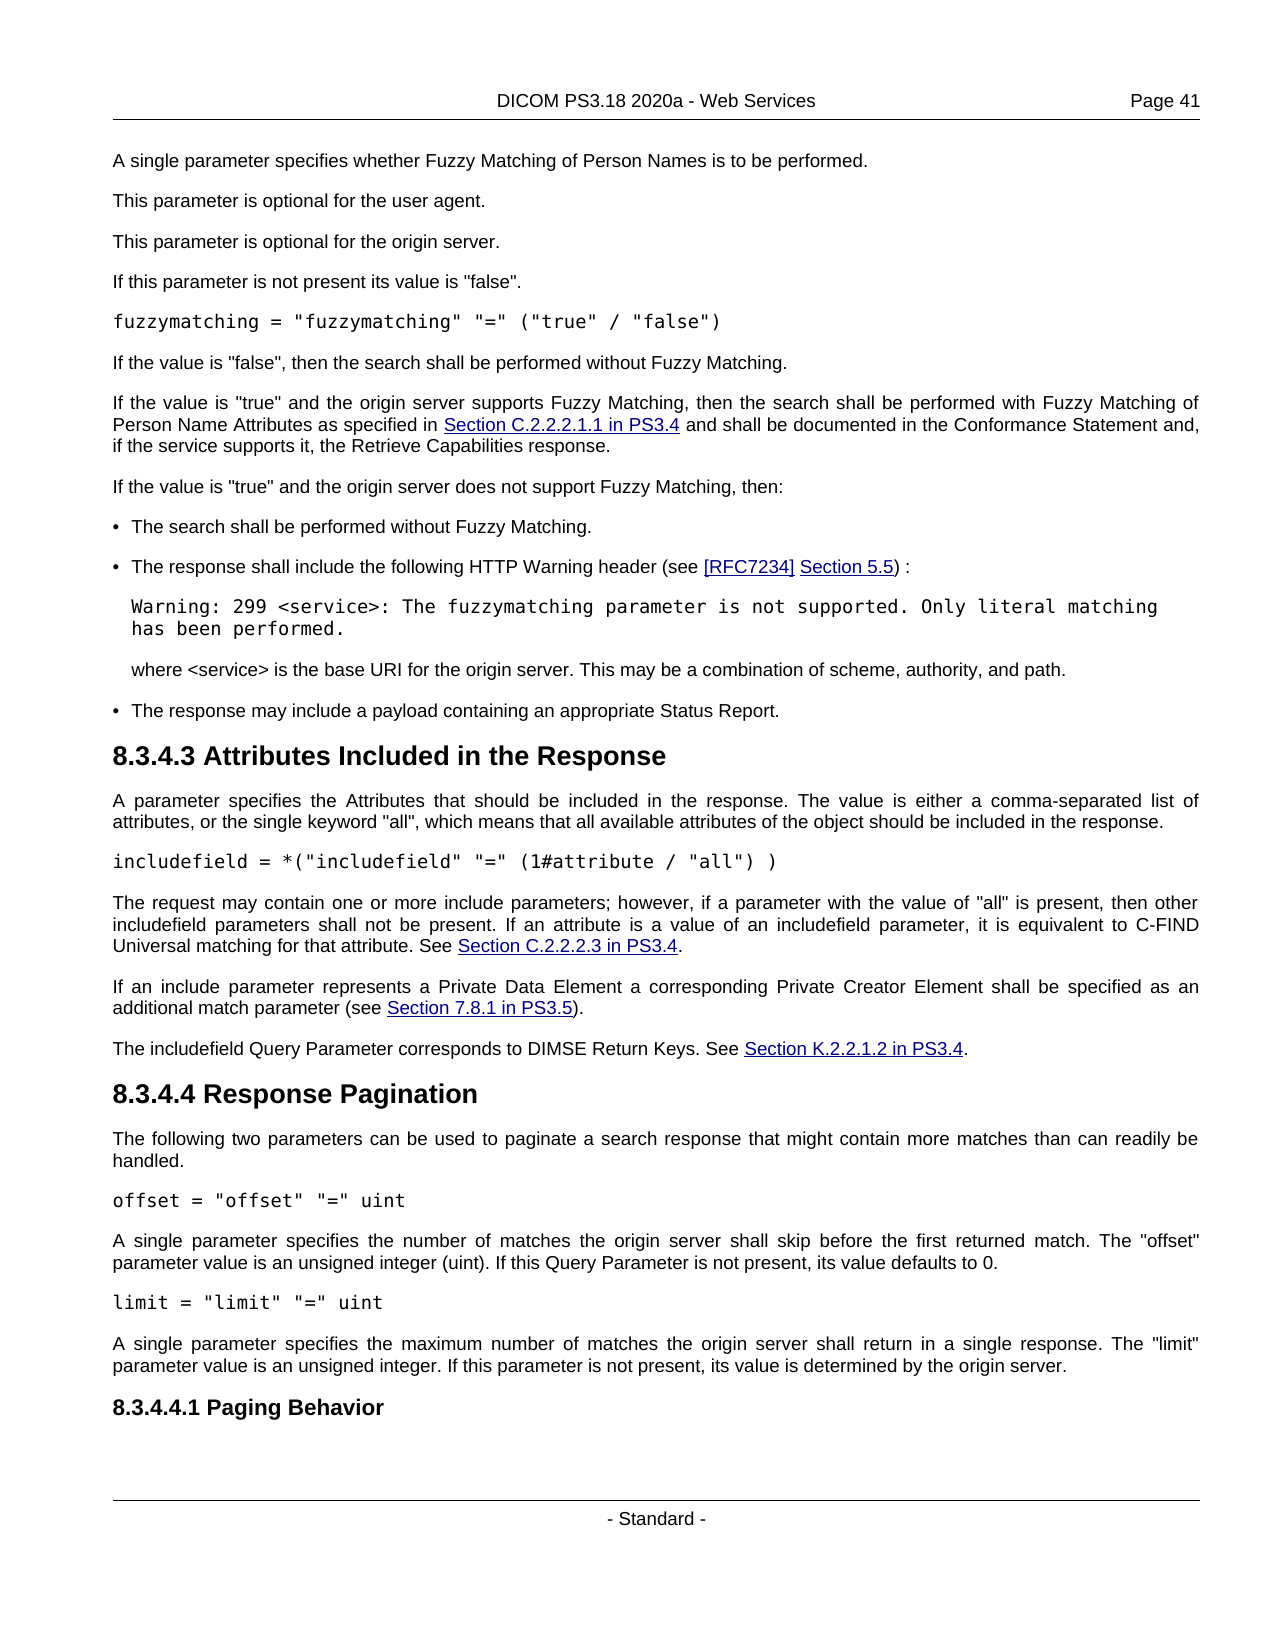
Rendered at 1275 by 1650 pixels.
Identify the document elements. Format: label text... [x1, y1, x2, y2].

text A single parameter specifies the maximum number of matches the origin server shall return in a single response. The "limit" parameter value is an unsigned integer. If this parameter is not present, its value is determined by the origin server. [112, 1333, 1200, 1376]
text • The response shall include the following HTTP Warning header (see [RFC7234] Section 5.5) : [112, 556, 1200, 578]
text A single parameter specifies whether Fuzzy Matching of Person Names is to be performed. [112, 150, 1200, 172]
text This parameter is optional for the user agent. [112, 190, 1200, 212]
text The following two parameters can be used to paginate a search response that might contain more matches than can readily be handled. [112, 1128, 1200, 1171]
text Warning: 299 <service>: The fuzzymatching parameter is not supported. Only literal matching has been performed. [131, 597, 1200, 640]
text The request may contain one or more include parameters; however, if a parameter with the value of "all" is present, then other includefield parameters shall not be present. If an attribute is a value of an includefield parameter, it is equivalent to C-FIND Universal matching for that attribute. See Section C.2.2.2.3 in PS3.4. [112, 892, 1200, 957]
text limit = "limit" "=" uint [112, 1292, 1200, 1314]
text • The response may include a payload containing an appropriate Status Report. [112, 699, 1200, 721]
text where <service> is the base URI for the origin server. This may be a combination of scheme, authority, and path. [131, 659, 1200, 681]
text A parameter specifies the Attributes that should be included in the response. The value is either a comma-separated list of attributes, or the single keyword "all", which means that all available attributes of the object should be included in the response. [112, 790, 1200, 833]
text 8.3.4.4.1 Paging Behavior [112, 1395, 1200, 1421]
text fuzzymatching = "fuzzymatching" "=" ("true" / "false") [112, 311, 1200, 333]
text If the value is "false", then the search shall be performed without Fuzzy Matching. [112, 352, 1200, 373]
text • The search shall be performed without Fuzzy Matching. [112, 516, 1200, 537]
text If the value is "true" and the origin server does not support Fuzzy Matching, then: [112, 476, 1200, 497]
text includefield = *("includefield" "=" (1#attribute / "all") ) [112, 852, 1200, 873]
text This parameter is optional for the origin server. [112, 231, 1200, 252]
text If this parameter is not present its value is "false". [112, 271, 1200, 292]
text If the value is "true" and the origin server supports Fuzzy Matching, then the search shall be performed with Fuzzy Matching of Person Name Attributes as specified in Section C.2.2.2.1.1 in PS3.4 and shall be documented in the Conformance Statement and, if the service supports it, the Retrieve Capabilities response. [112, 392, 1200, 457]
text offset = "offset" "=" uint [112, 1190, 1200, 1212]
text 8.3.4.3 Attributes Included in the Response [112, 740, 1200, 771]
text The includefield Query Parameter corresponds to DIMSE Return Keys. See Section K.2.2.1.2 in PS3.4. [112, 1037, 1200, 1059]
text 8.3.4.4 Response Pagination [112, 1078, 1200, 1109]
text A single parameter specifies the number of matches the origin server shall skip before the first returned match. The "offset" parameter value is an unsigned integer (uint). If this Query Parameter is not present, its value defaults to 0. [112, 1230, 1200, 1273]
text If an include parameter represents a Private Data Element a corresponding Private Creator Element shall be specified as an additional match parameter (see Section 7.8.1 in PS3.5). [112, 976, 1200, 1019]
